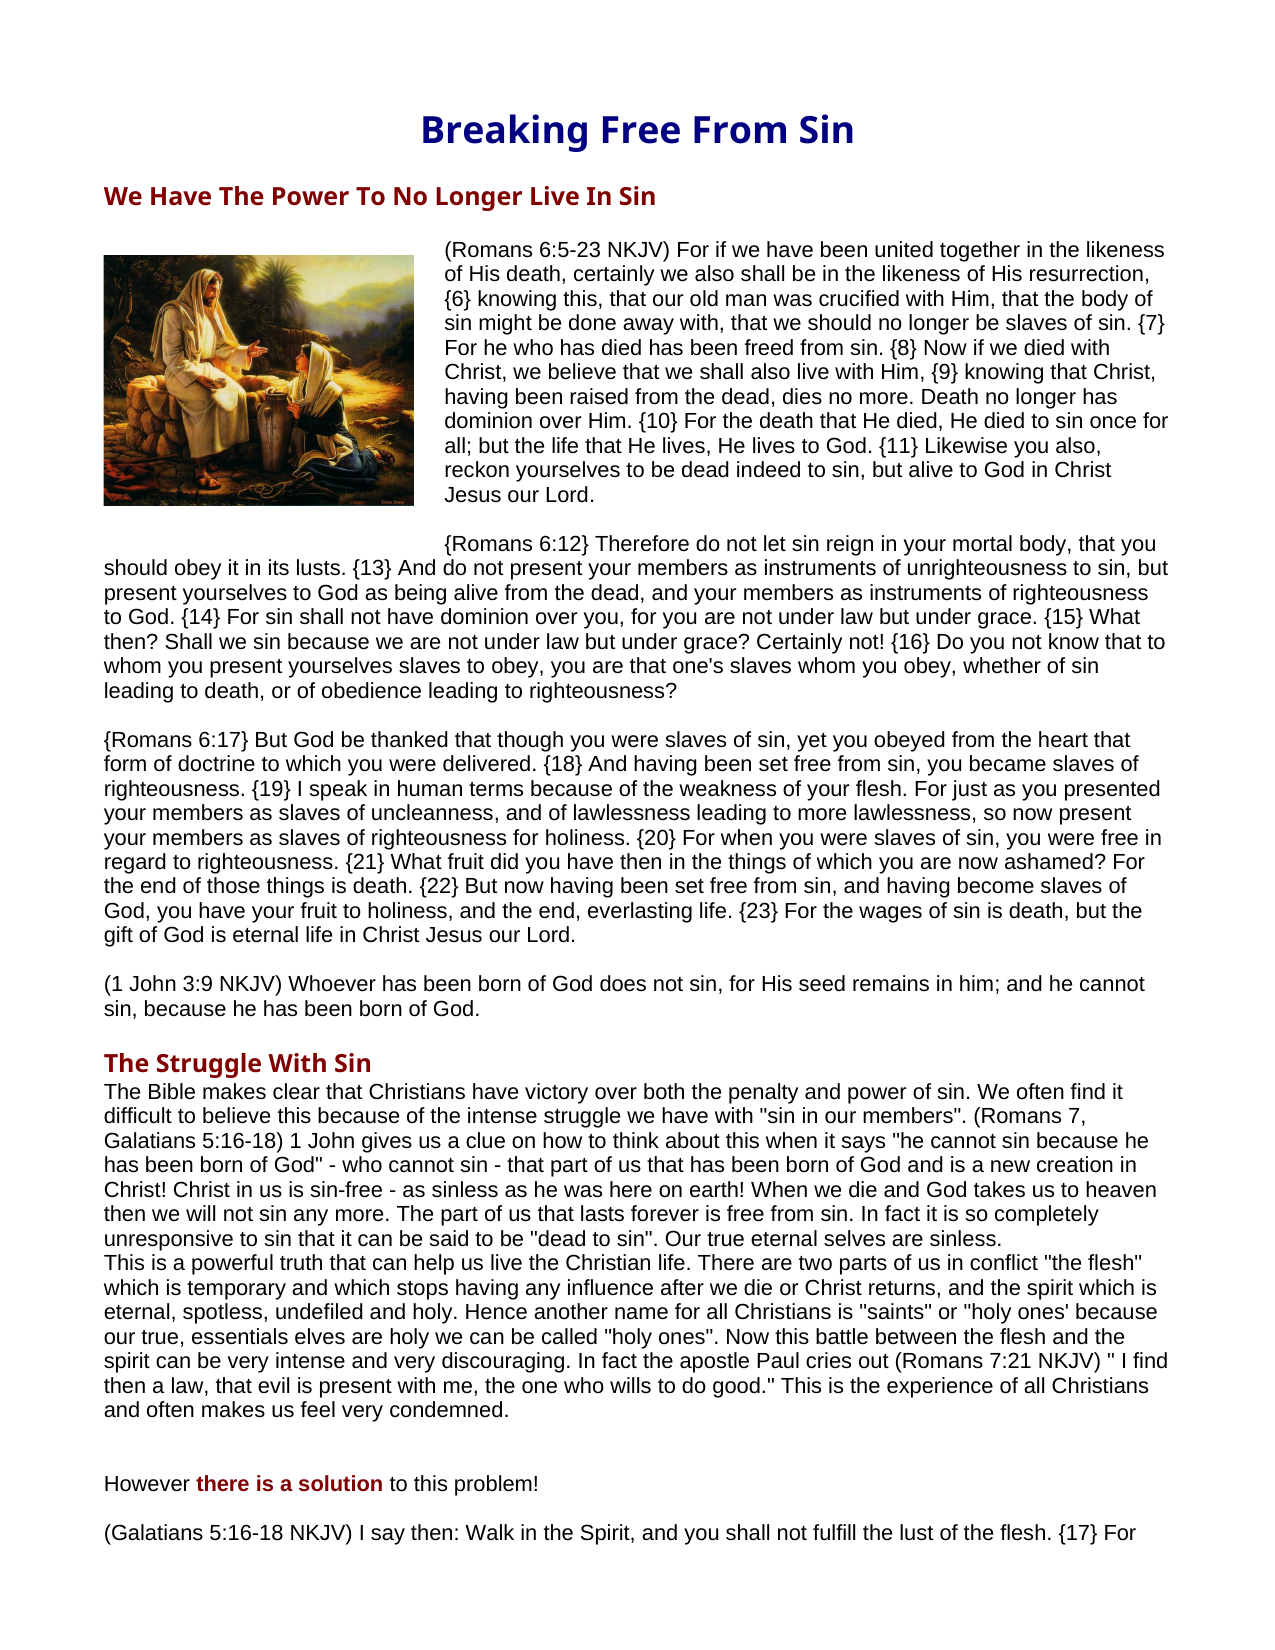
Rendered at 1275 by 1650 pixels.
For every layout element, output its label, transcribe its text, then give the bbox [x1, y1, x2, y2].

text (Galatians 5:16-18 NKJV) I say then: Walk in the Spirit, and you shall not fulfill the lust of the flesh. {17} For [103, 1496, 1171, 1544]
text {Romans 6:12} Therefore do not let sin reign in your mortal body, that you should obey it in its lusts. {13} And do not present your members as instruments of unrighteousness to sin, but present yourselves to God as being alive from the dead, and your members as instruments of righteousness to God. {14} For sin shall not have dominion over you, for you are not under law but under grace. {15} What then? Shall we sin because we are not under law but under grace? Certainly not! {16} Do you not know that to whom you present yourselves slaves to obey, you are that one's slaves whom you obey, whether of sin leading to death, or of obedience leading to righteousness? [103, 531, 1171, 727]
text We Have The Power To No Longer Live In Sin [103, 179, 1171, 213]
text The Struggle With Sin [103, 1045, 1171, 1079]
text The Bible makes clear that Christians have victory over both the penalty and power of sin. We often find it difficult to believe this because of the intense struggle we have with "sin in our members". (Romans 7, Galatians 5:16-18) 1 John gives us a clue on how to think about this when it says "he cannot sin because he has been born of God" - who cannot sin - that part of us that has been born of God and is a new creation in Christ! Christ in us is sin-free - as sinless as he was here on earth! When we die and God takes us to heaven then we will not sin any more. The part of us that lasts forever is free from sin. In fact it is so completely unresponsive to sin that it can be said to be "dead to sin". Our true eternal selves are sinless. [103, 1079, 1171, 1251]
text (1 John 3:9 NKJV) Whoever has been born of God does not sin, for His seed remains in him; and he cannot sin, because he has been born of God. [103, 972, 1171, 1021]
text However there is a solution to this problem! [103, 1471, 1171, 1496]
text (Romans 6:5-23 NKJV) For if we have been united together in the likeness of His death, certainly we also shall be in the likeness of His resurrection, {6} knowing this, that our old man was crucified with Him, that the body of sin might be done away with, that we should no longer be slaves of sin. {7} For he who has died has been freed from sin. {8} Now if we died with Christ, we believe that we shall also live with Him, {9} knowing that Christ, having been raised from the dead, dies no more. Death no longer has dominion over Him. {10} For the death that He died, He died to sin once for all; but the life that He lives, He lives to God. {11} Likewise you also, reckon yourselves to be dead indeed to sin, but alive to God in Christ Jesus our Lord. [103, 238, 1171, 531]
text This is a powerful truth that can help us live the Christian life. There are two parts of us in conflict "the flesh" which is temporary and which stops having any influence after we die or Christ returns, and the spirit which is eternal, spotless, undefiled and holy. Hence another name for all Christians is "saints" or "holy ones' because our true, essentials elves are holy we can be called "holy ones". Now this battle between the flesh and the spirit can be very intense and very discouraging. In fact the apostle Paul cries out (Romans 7:21 NKJV) " I find then a law, that evil is present with me, the one who wills to do good." This is the experience of all Christians and often makes us feel very condemned. [103, 1251, 1171, 1422]
text {Romans 6:17} But God be thanked that though you were slaves of sin, yet you obeyed from the heart that form of doctrine to which you were delivered. {18} And having been set free from sin, you became slaves of righteousness. {19} I speak in human terms because of the weakness of your flesh. For just as you presented your members as slaves of uncleanness, and of lawlessness leading to more lawlessness, so now present your members as slaves of righteousness for holiness. {20} For when you were slaves of sin, you were free in regard to righteousness. {21} What fruit did you have then in the things of which you are now ashamed? For the end of those things is death. {22} But now having been set free from sin, and having become slaves of God, you have your fruit to holiness, and the end, everlasting life. {23} For the wages of sin is death, but the gift of God is eternal life in Christ Jesus our Lord. [103, 727, 1171, 972]
picture [103, 255, 414, 506]
text Breaking Free From Sin [103, 103, 1171, 154]
